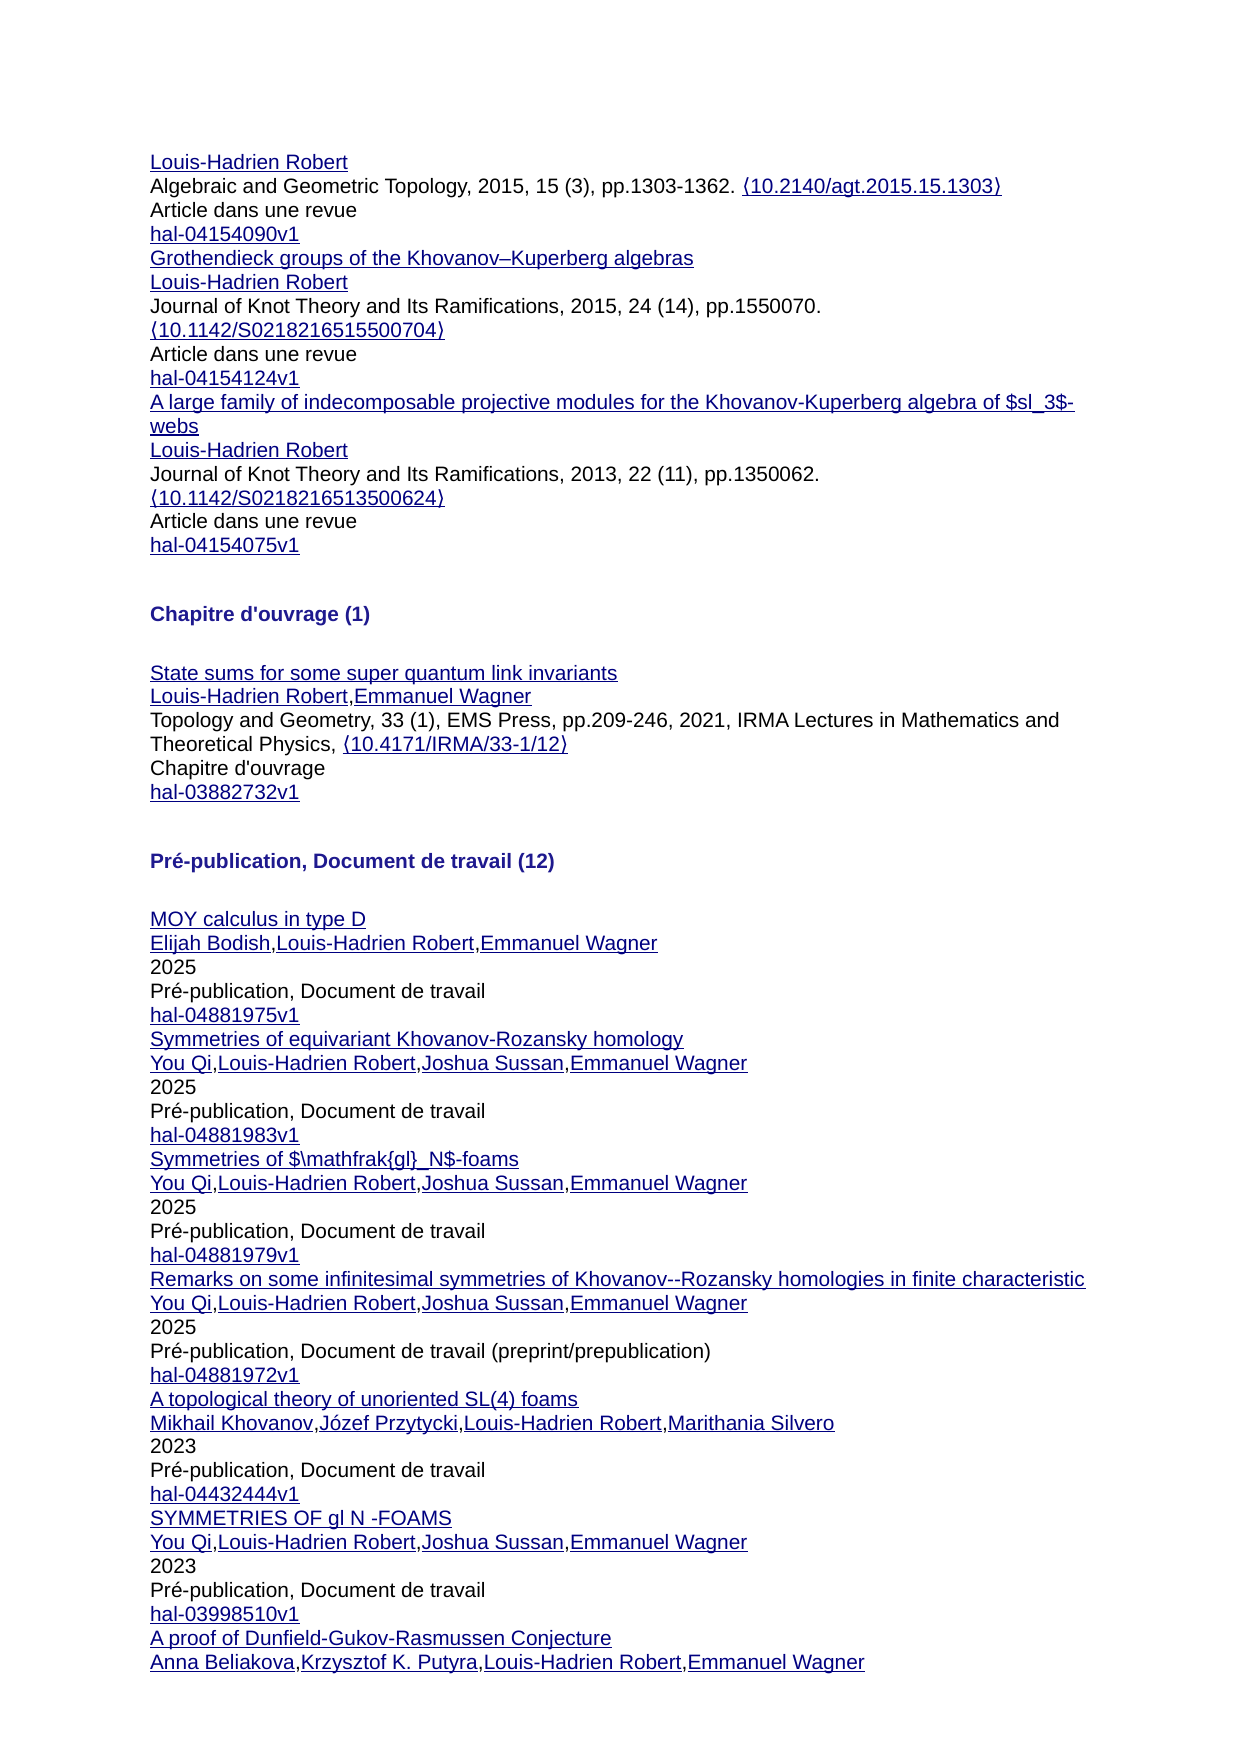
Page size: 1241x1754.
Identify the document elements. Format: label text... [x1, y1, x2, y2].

table_header State sums for some super quantum link invariants Louis-Hadrien Robert,Emmanuel Wagner Topology and Geometry, 33 (1), EMS Press, pp.209-246, 2021, IRMA Lectures in Mathematics and Theoretical Physics, ⟨10.4171/IRMA/33-1/12⟩ Chapitre d'ouvrage hal-03882732v1 [150, 660, 1090, 804]
table_cell Remarks on some infinitesimal symmetries of Khovanov--Rozansky homologies in finite characteristic You Qi,Louis-Hadrien Robert,Joshua Sussan,Emmanuel Wagner 2025 Pré-publication, Document de travail (preprint/prepublication) hal-04881972v1 [150, 1267, 1090, 1386]
table_cell Symmetries of equivariant Khovanov-Rozansky homology You Qi,Louis-Hadrien Robert,Joshua Sussan,Emmanuel Wagner 2025 Pré-publication, Document de travail hal-04881983v1 [150, 1027, 1090, 1147]
subtitle Pré-publication, Document de travail (12) [150, 849, 1090, 873]
table_cell A proof of Dunfield-Gukov-Rasmussen Conjecture Anna Beliakova,Krzysztof K. Putyra,Louis-Hadrien Robert,Emmanuel Wagner [150, 1626, 1090, 1674]
table_cell A topological theory of unoriented SL(4) foams Mikhail Khovanov,Józef Przytycki,Louis-Hadrien Robert,Marithania Silvero 2023 Pré-publication, Document de travail hal-04432444v1 [150, 1386, 1090, 1506]
table_header MOY calculus in type D Elijah Bodish,Louis-Hadrien Robert,Emmanuel Wagner 2025 Pré-publication, Document de travail hal-04881975v1 [150, 907, 1090, 1027]
table_cell Symmetries of $\mathfrak{gl}_N$-foams You Qi,Louis-Hadrien Robert,Joshua Sussan,Emmanuel Wagner 2025 Pré-publication, Document de travail hal-04881979v1 [150, 1147, 1090, 1267]
table_cell Louis-Hadrien Robert Algebraic and Geometric Topology, 2015, 15 (3), pp.1303-1362. ⟨10.2140/agt.2015.15.1303⟩ Article dans une revue hal-04154090v1 [150, 150, 1090, 246]
table_cell A large family of indecomposable projective modules for the Khovanov-Kuperberg algebra of $sl_3$-webs Louis-Hadrien Robert Journal of Knot Theory and Its Ramifications, 2013, 22 (11), pp.1350062. ⟨10.1142/S0218216513500624⟩ Article dans une revue hal-04154075v1 [150, 390, 1090, 557]
table_cell SYMMETRIES OF gl N -FOAMS You Qi,Louis-Hadrien Robert,Joshua Sussan,Emmanuel Wagner 2023 Pré-publication, Document de travail hal-03998510v1 [150, 1506, 1090, 1626]
subtitle Chapitre d'ouvrage (1) [150, 602, 1090, 626]
table_cell Grothendieck groups of the Khovanov–Kuperberg algebras Louis-Hadrien Robert Journal of Knot Theory and Its Ramifications, 2015, 24 (14), pp.1550070. ⟨10.1142/S0218216515500704⟩ Article dans une revue hal-04154124v1 [150, 246, 1090, 389]
